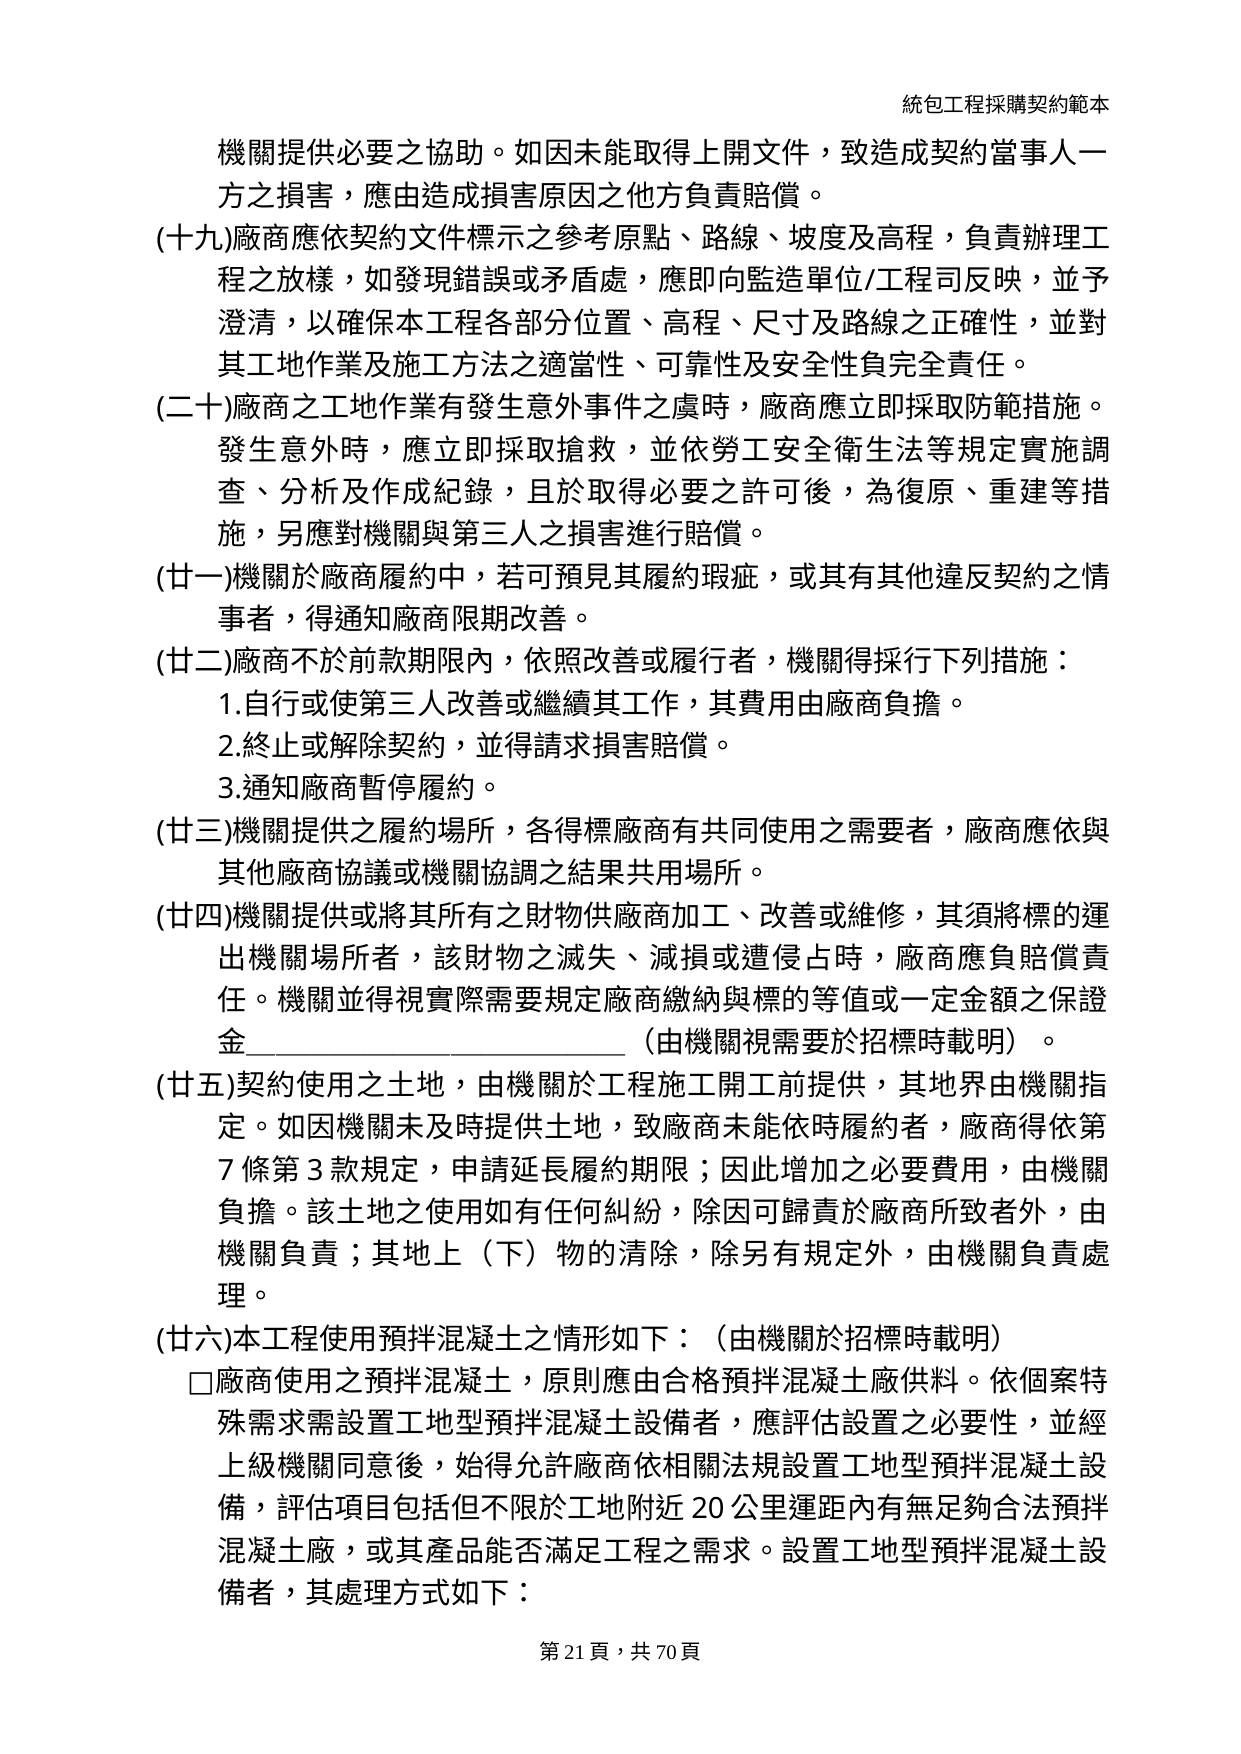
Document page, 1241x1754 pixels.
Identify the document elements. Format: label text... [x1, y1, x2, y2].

text (廿五)契約使用之土地，由機關於工程施工開工前提供，其地界由機關指定。如因機關未及時提供土地，致廠商未能依時履約者，廠商得依第7條第3款規定，申請延長履約期限；因此增加之必要費用，由機關負擔。該土地之使用如有任何糾紛，除因可歸責於廠商所致者外，由機關負責；其地上（下）物的清除，除另有規定外，由機關負責處理。 [156, 1061, 1110, 1315]
text 2.終止或解除契約，並得請求損害賠償。 [217, 723, 1110, 765]
text (二十)廠商之工地作業有發生意外事件之虞時，廠商應立即採取防範措施。發生意外時，應立即採取搶救，並依勞工安全衛生法等規定實施調查、分析及作成紀錄，且於取得必要之許可後，為復原、重建等措施，另應對機關與第三人之損害進行賠償。 [156, 384, 1110, 553]
text (廿四)機關提供或將其所有之財物供廠商加工、改善或維修，其須將標的運出機關場所者，該財物之滅失、減損或遭侵占時，廠商應負賠償責任。機關並得視實際需要規定廠商繳納與標的等值或一定金額之保證金＿＿＿＿＿＿＿＿＿＿＿＿＿（由機關視需要於招標時載明）。 [156, 892, 1110, 1061]
text □廠商使用之預拌混凝土，原則應由合格預拌混凝土廠供料。依個案特殊需求需設置工地型預拌混凝土設備者，應評估設置之必要性，並經上級機關同意後，始得允許廠商依相關法規設置工地型預拌混凝土設備，評估項目包括但不限於工地附近20公里運距內有無足夠合法預拌混凝土廠，或其產品能否滿足工程之需求。設置工地型預拌混凝土設備者，其處理方式如下： [187, 1358, 1110, 1612]
text (廿一)機關於廠商履約中，若可預見其履約瑕疵，或其有其他違反契約之情事者，得通知廠商限期改善。 [156, 553, 1110, 638]
text (廿三)機關提供之履約場所，各得標廠商有共同使用之需要者，廠商應依與其他廠商協議或機關協調之結果共用場所。 [156, 807, 1110, 892]
text 機關提供必要之協助。如因未能取得上開文件，致造成契約當事人一方之損害，應由造成損害原因之他方負責賠償。 [156, 130, 1110, 214]
text 3.通知廠商暫停履約。 [217, 765, 1110, 807]
text (十九)廠商應依契約文件標示之參考原點、路線、坡度及高程，負責辦理工程之放樣，如發現錯誤或矛盾處，應即向監造單位/工程司反映，並予澄清，以確保本工程各部分位置、高程、尺寸及路線之正確性，並對其工地作業及施工方法之適當性、可靠性及安全性負完全責任。 [156, 214, 1110, 384]
text (廿二)廠商不於前款期限內，依照改善或履行者，機關得採行下列措施： [156, 638, 1110, 680]
text 1.自行或使第三人改善或繼續其工作，其費用由廠商負擔。 [217, 680, 1110, 723]
text (廿六)本工程使用預拌混凝土之情形如下：（由機關於招標時載明） [156, 1315, 1110, 1358]
